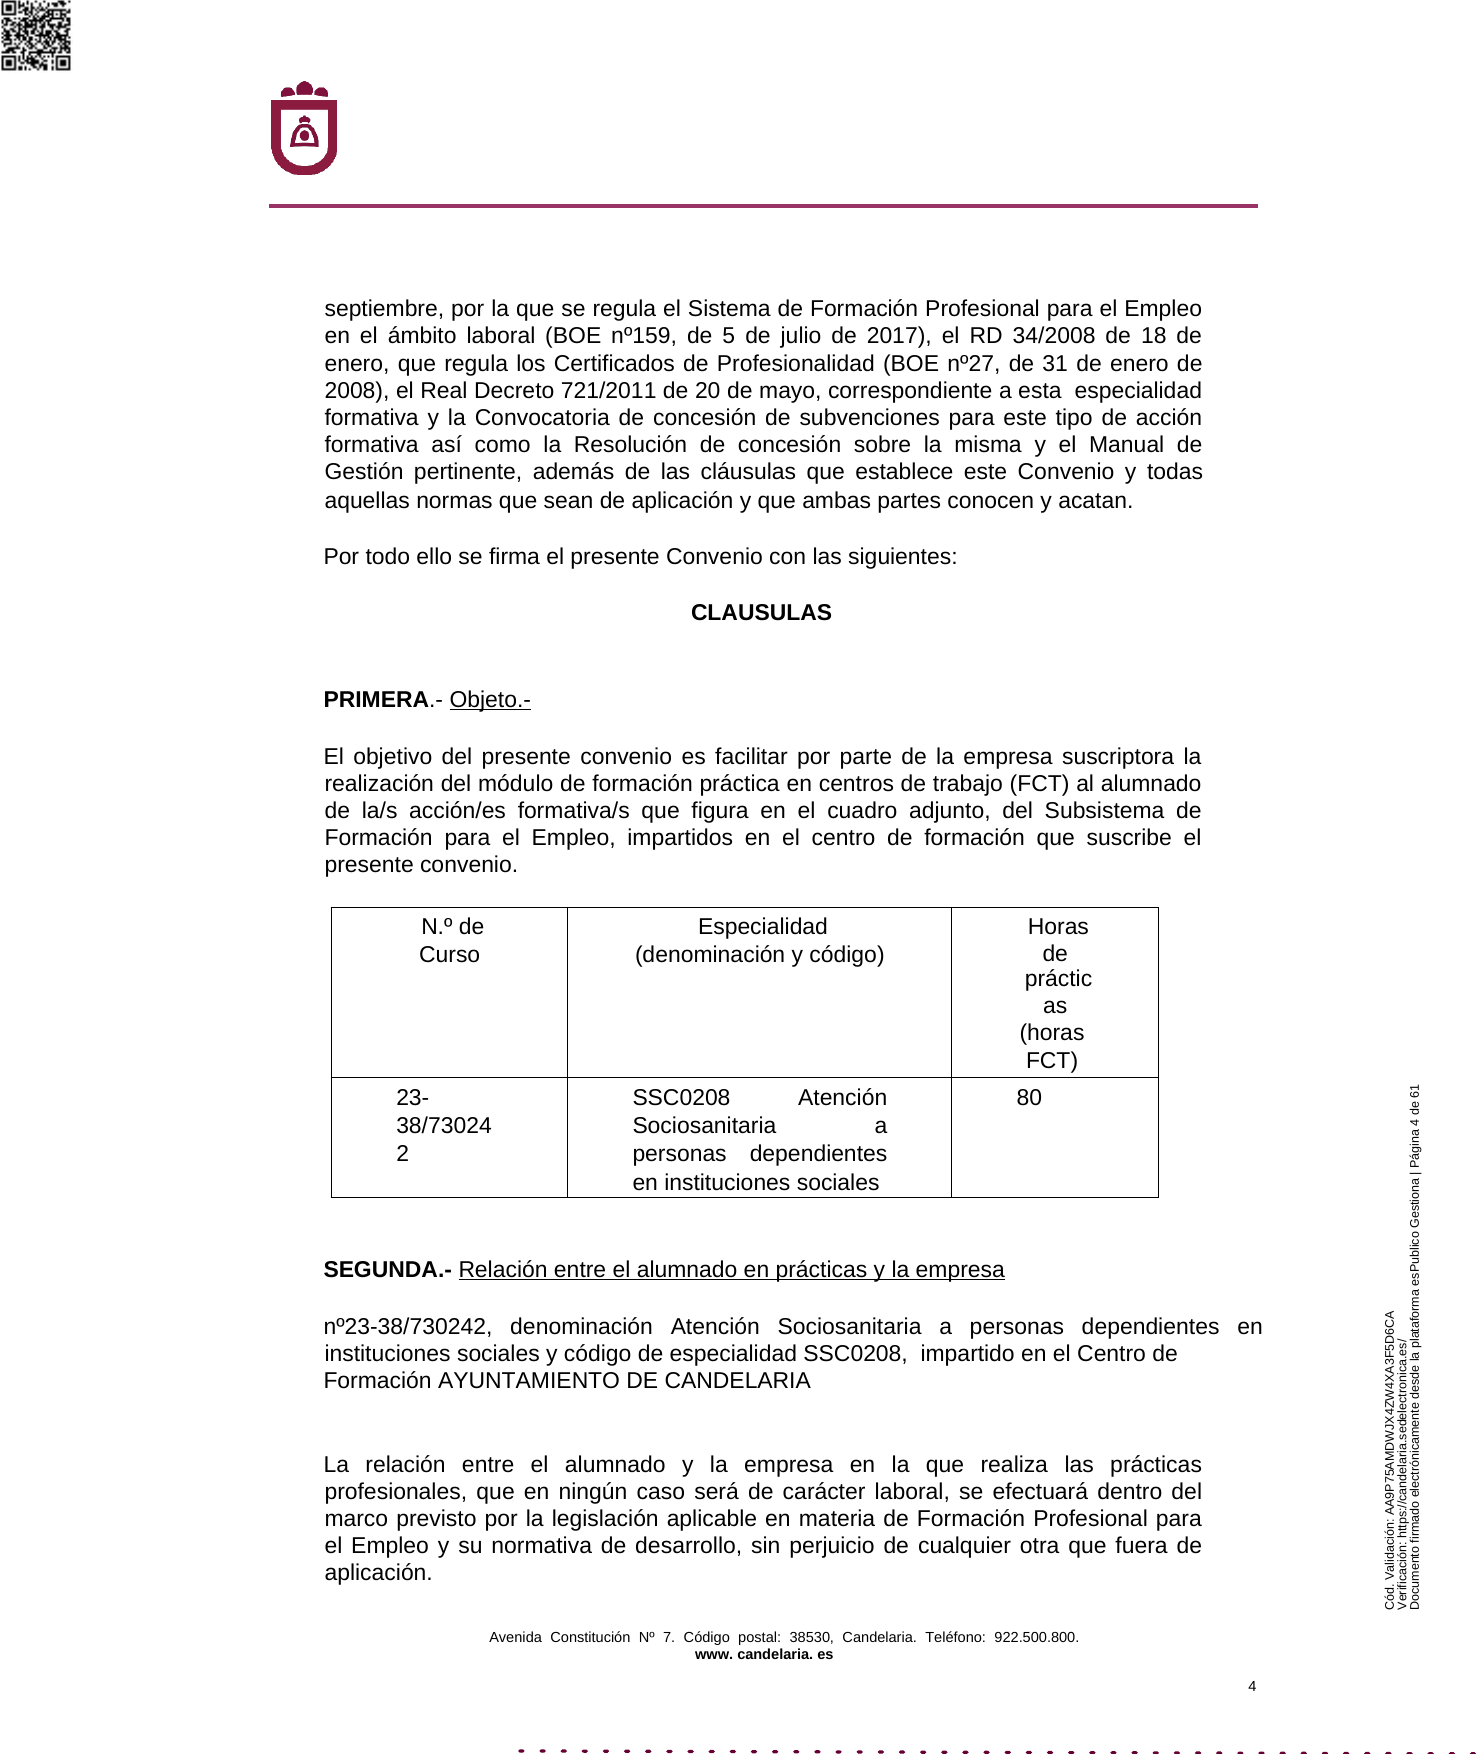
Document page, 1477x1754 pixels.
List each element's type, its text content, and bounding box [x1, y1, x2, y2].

table_header Horas de práctic as (horas FCT) [952, 908, 1158, 1077]
table_header Especialidad (denominación y código) [568, 908, 951, 1077]
text Por todo ello se firma el presente Convenio con las siguientes: [323, 543, 1263, 569]
text septiembre, por la que se regula el Sistema de Formación Profesional para el Empleo en el ámbito laboral (BOE nº159, de 5 de julio de 2017), el RD 34/2008 de 18 de enero, que regula los Certificados de Profesionalidad (BOE nº27, de 31 de enero de 2008), el Real Decreto 721/2011 de 20 de mayo, correspondiente a esta especialidad formativa y la Convocatoria de concesión de subvenciones para este tipo de acción formativa así como la Resolución de concesión sobre la misma y el Manual de Gestión pertinente, además de las cláusulas que establece este Convenio y todas aquellas normas que sean de aplicación y que ambas partes conocen y acatan. [323, 295, 1203, 514]
text SEGUNDA.- Relación entre el alumnado en prácticas y la empresa [323, 1254, 1263, 1283]
text nº23-38/730242, denominación Atención Sociosanitaria a personas dependientes en instituciones sociales y código de especialidad SSC0208, impartido en el Centro de [323, 1313, 1263, 1366]
text El objetivo del presente convenio es facilitar por parte de la empresa suscriptora la realización del módulo de formación práctica en centros de trabajo (FCT) al alumnado de la/s acción/es formativa/s que figura en el cuadro adjunto, del Subsistema de Formación para el Empleo, impartidos en el centro de formación que suscribe el presente convenio. [323, 743, 1203, 877]
text La relación entre el alumnado y la empresa en la que realiza las prácticas profesionales, que en ningún caso será de carácter laboral, se efectuará dentro del marco previsto por la legislación aplicable en materia de Formación Profesional para el Empleo y su normativa de desarrollo, sin perjuicio de cualquier otra que fuera de aplicación. [323, 1451, 1203, 1586]
table_header N.º de Curso [332, 908, 567, 1077]
subtitle CLAUSULAS [334, 599, 1194, 625]
table_cell 80 [952, 1078, 1158, 1197]
table_cell SSC0208 Atención Sociosanitaria a personas dependientes en instituciones sociales [568, 1078, 951, 1197]
text Formación AYUNTAMIENTO DE CANDELARIA [323, 1367, 1263, 1393]
text PRIMERA.- Objeto.- [323, 684, 1263, 713]
table_cell 23- 38/73024 2 [332, 1078, 567, 1197]
